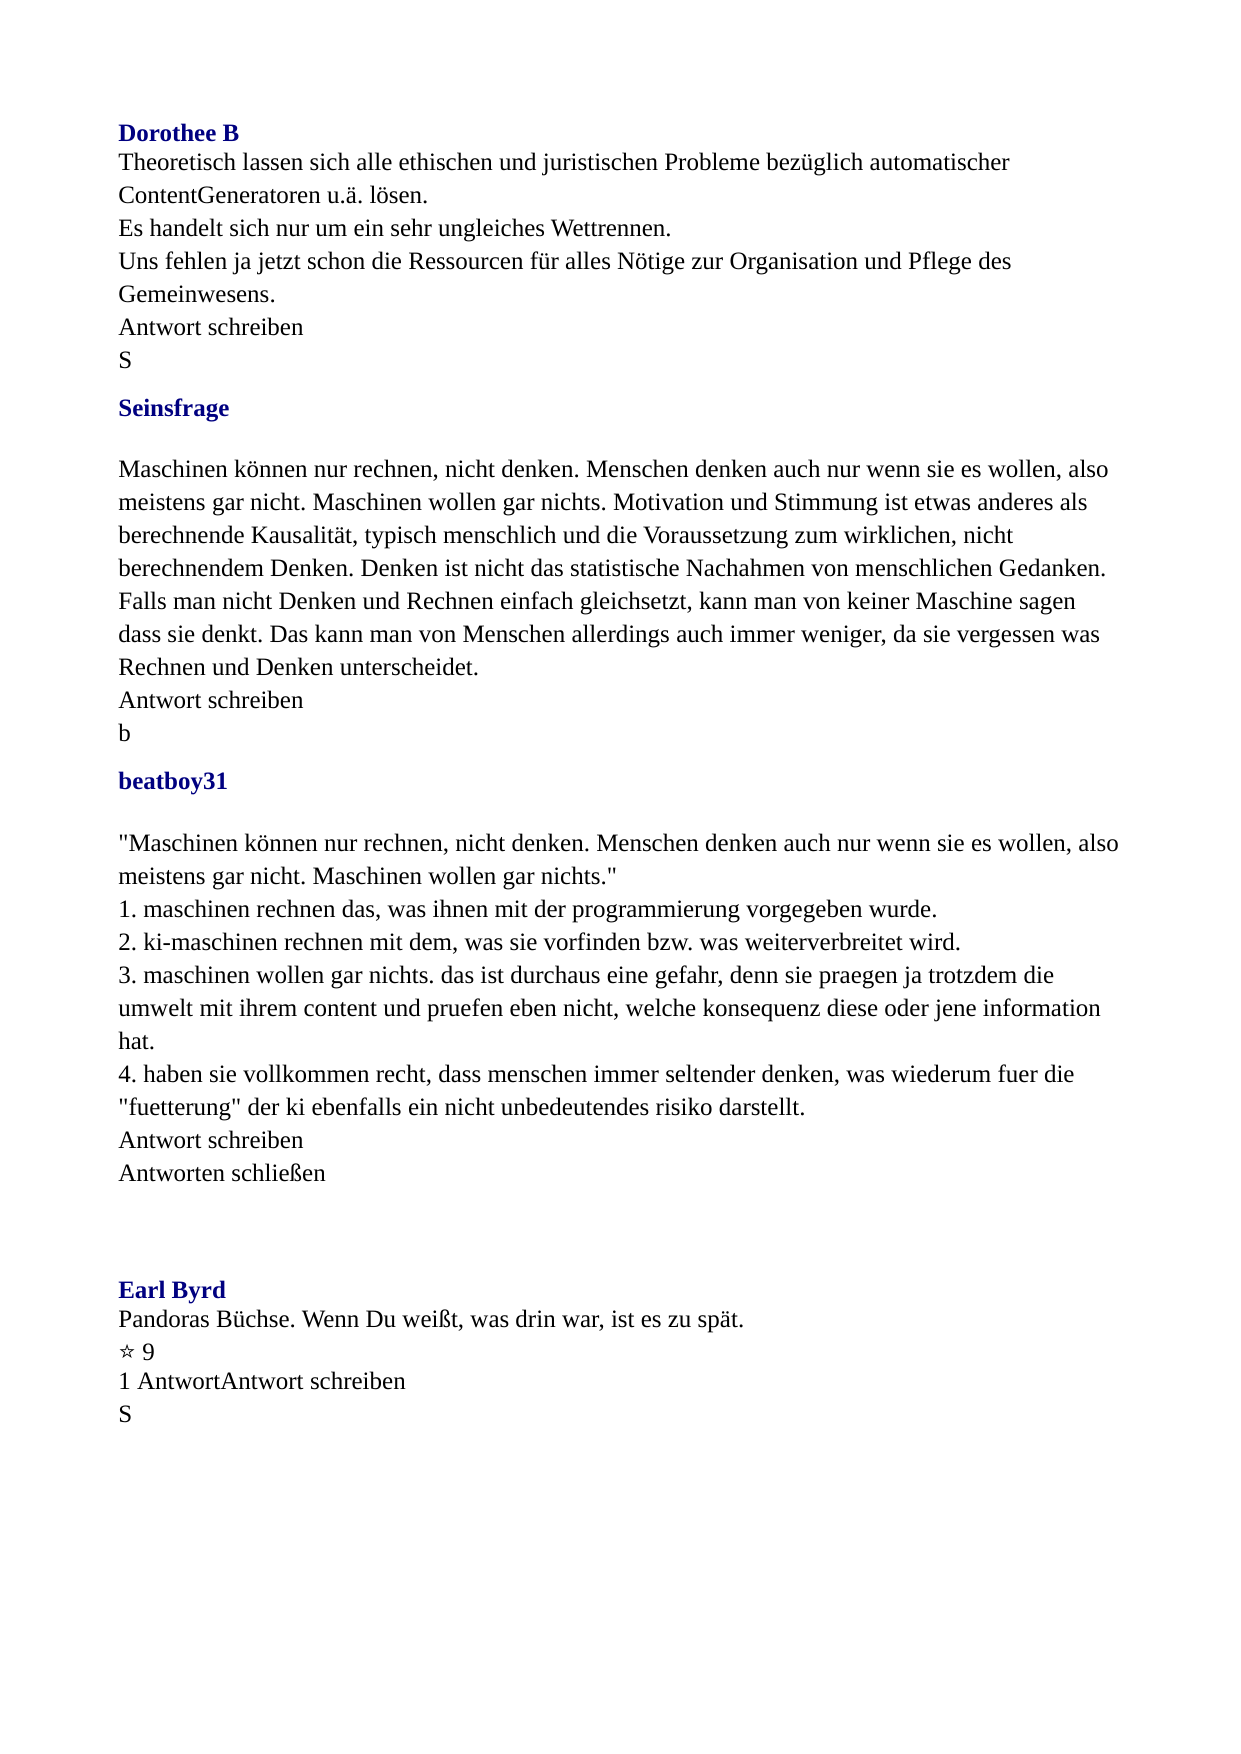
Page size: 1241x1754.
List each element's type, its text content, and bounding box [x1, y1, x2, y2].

text Antwort schreiben [118, 312, 1122, 341]
text "Maschinen können nur rechnen, nicht denken. Menschen denken auch nur wenn sie es wollen, also meistens gar nicht. Maschinen wollen gar nichts." [118, 828, 1122, 890]
text Es handelt sich nur um ein sehr ungleiches Wettrennen. [118, 213, 1122, 242]
text Antworten schließen [118, 1158, 1122, 1187]
text 2. ki-maschinen rechnen mit dem, was sie vorfinden bzw. was weiterverbreitet wird. [118, 927, 1122, 956]
text S [118, 345, 1122, 374]
subtitle Seinsfrage [118, 393, 1122, 421]
text 1. maschinen rechnen das, was ihnen mit der programmierung vorgegeben wurde. [118, 894, 1122, 923]
text Antwort schreiben [118, 686, 1122, 714]
text b [118, 718, 1122, 747]
text Pandoras Büchse. Wenn Du weißt, was drin war, ist es zu spät. [118, 1304, 1122, 1333]
text Uns fehlen ja jetzt schon die Ressourcen für alles Nötige zur Organisation und Pflege des Gemeinwesens. [118, 246, 1122, 308]
text 3. maschinen wollen gar nichts. das ist durchaus eine gefahr, denn sie praegen ja trotzdem die umwelt mit ihrem content und pruefen eben nicht, welche konsequenz diese oder jene information hat. [118, 960, 1122, 1055]
text 4. haben sie vollkommen recht, dass menschen immer seltender denken, was wiederum fuer die "fuetterung" der ki ebenfalls ein nicht unbedeutendes risiko darstellt. [118, 1059, 1122, 1121]
subtitle Dorothee B [118, 118, 1122, 147]
text Maschinen können nur rechnen, nicht denken. Menschen denken auch nur wenn sie es wollen, also meistens gar nicht. Maschinen wollen gar nichts. Motivation und Stimmung ist etwas anderes als berechnende Kausalität, typisch menschlich und die Voraussetzung zum wirklichen, nicht berechnendem Denken. Denken ist nicht das statistische Nachahmen von menschlichen Gedanken. Falls man nicht Denken und Rechnen einfach gleichsetzt, kann man von keiner Maschine sagen dass sie denkt. Das kann man von Menschen allerdings auch immer weniger, da sie vergessen was Rechnen und Denken unterscheidet. [118, 454, 1122, 681]
text 1 AntwortAntwort schreiben [118, 1366, 1122, 1395]
text Antwort schreiben [118, 1125, 1122, 1154]
text ⭐️ 9 [118, 1337, 1122, 1366]
text S [118, 1399, 1122, 1428]
subtitle Earl Byrd [118, 1276, 1122, 1304]
text Theoretisch lassen sich alle ethischen und juristischen Probleme bezüglich automatischer ContentGeneratoren u.ä. lösen. [118, 147, 1122, 209]
subtitle beatboy31 [118, 766, 1122, 795]
